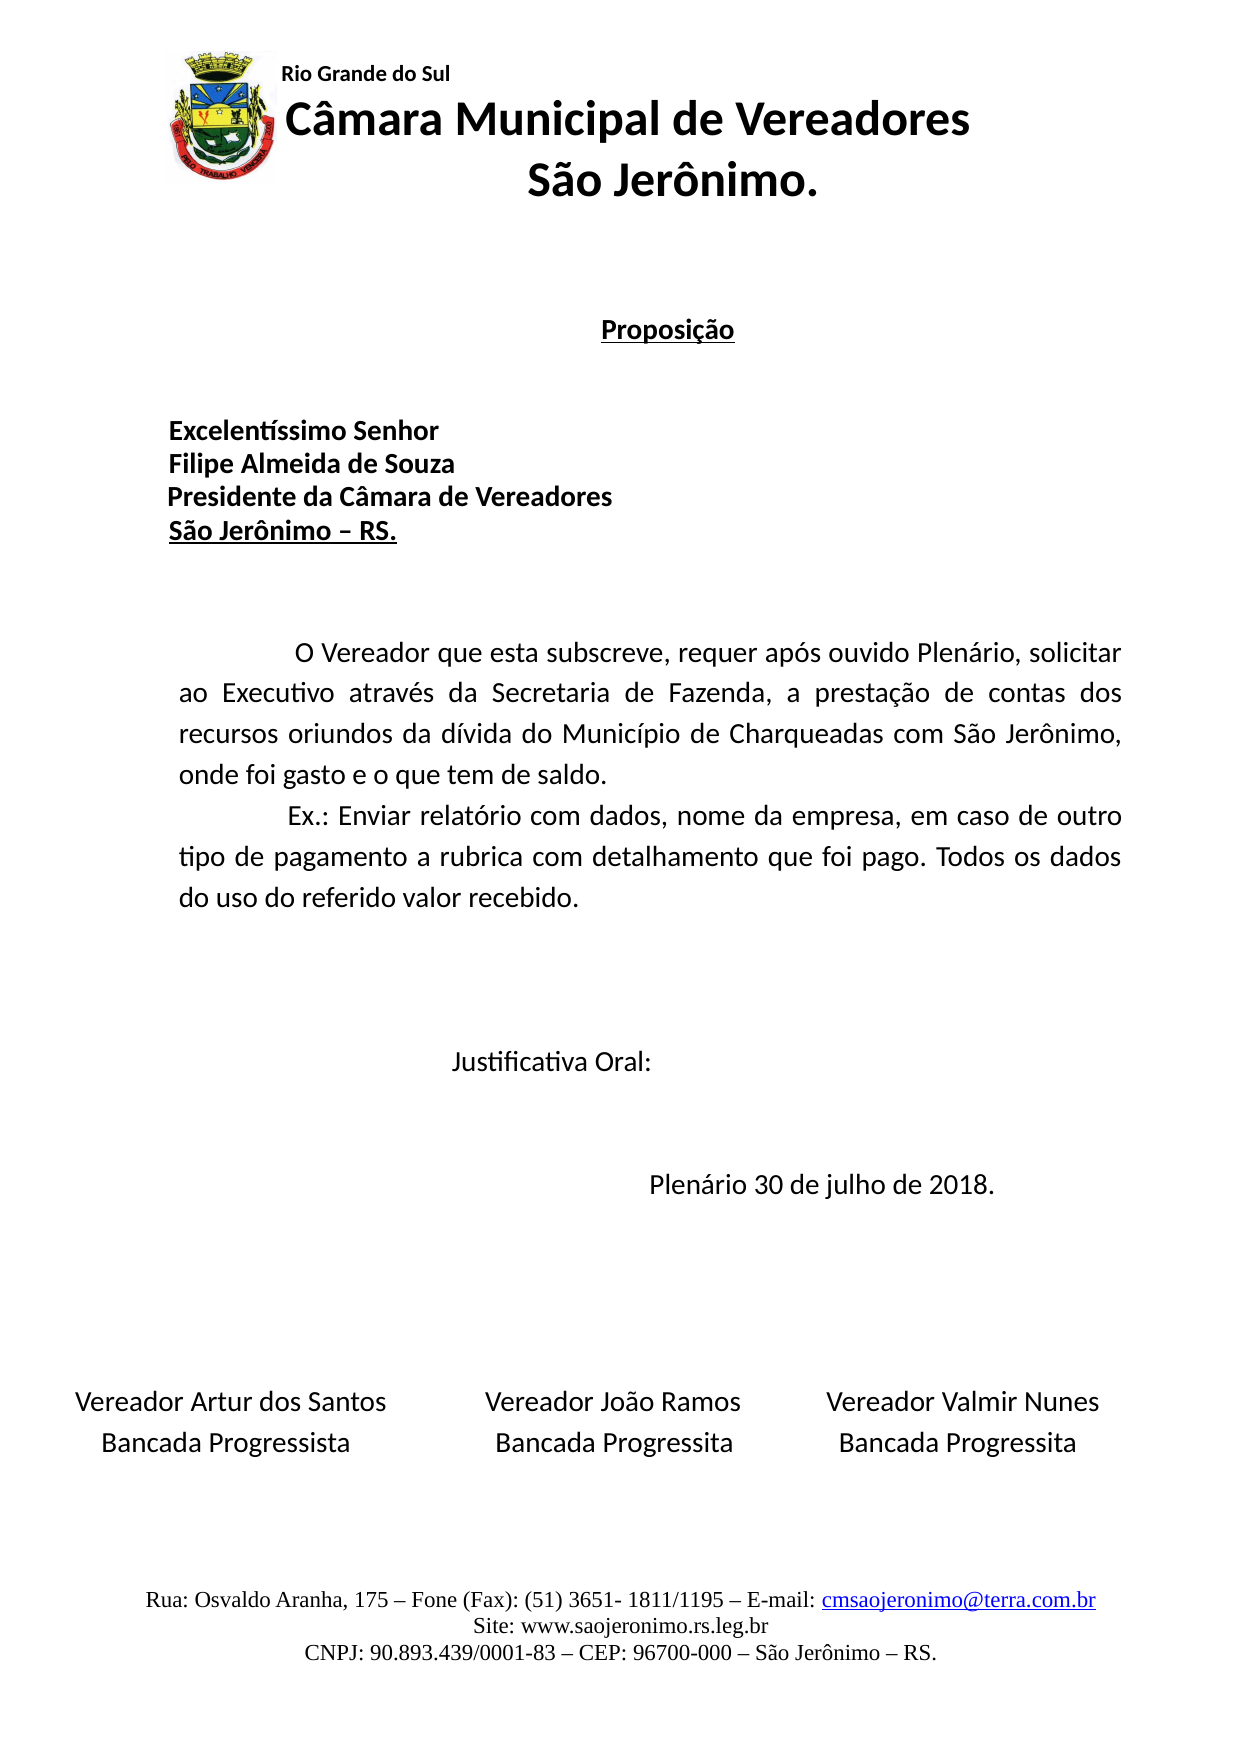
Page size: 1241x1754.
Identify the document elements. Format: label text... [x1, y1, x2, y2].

text Filipe Almeida de Souza [169, 447, 1110, 480]
text Ex.: Enviar relatório com dados, nome da empresa, em caso de outro tipo de pagamento a rubrica com detalhamento que foi pago. Todos os dados do uso do referido valor recebido. [178, 797, 1123, 915]
text Presidente da Câmara de Vereadores [75, 480, 1110, 513]
text O Vereador que esta subscreve, requer após ouvido Plenário, solicitar ao Executivo através da Secretaria de Fazenda, a prestação de contas dos recursos oriundos da dívida do Município de Charqueadas com São Jerônimo, onde foi gasto e o que tem de saldo. [178, 634, 1123, 792]
subtitle Proposição [225, 311, 1110, 347]
text Plenário 30 de julho de 2018. [178, 1166, 1123, 1201]
text Excelentíssimo Senhor [169, 413, 1110, 447]
text Vereador Artur dos Santos Vereador João Ramos Vereador Valmir Nunes [75, 1383, 1123, 1419]
text Bancada Progressista Bancada Progressita Bancada Progressita [75, 1424, 1166, 1459]
text São Jerônimo – RS. [169, 513, 1110, 547]
text Justificativa Oral: [178, 1043, 1123, 1079]
